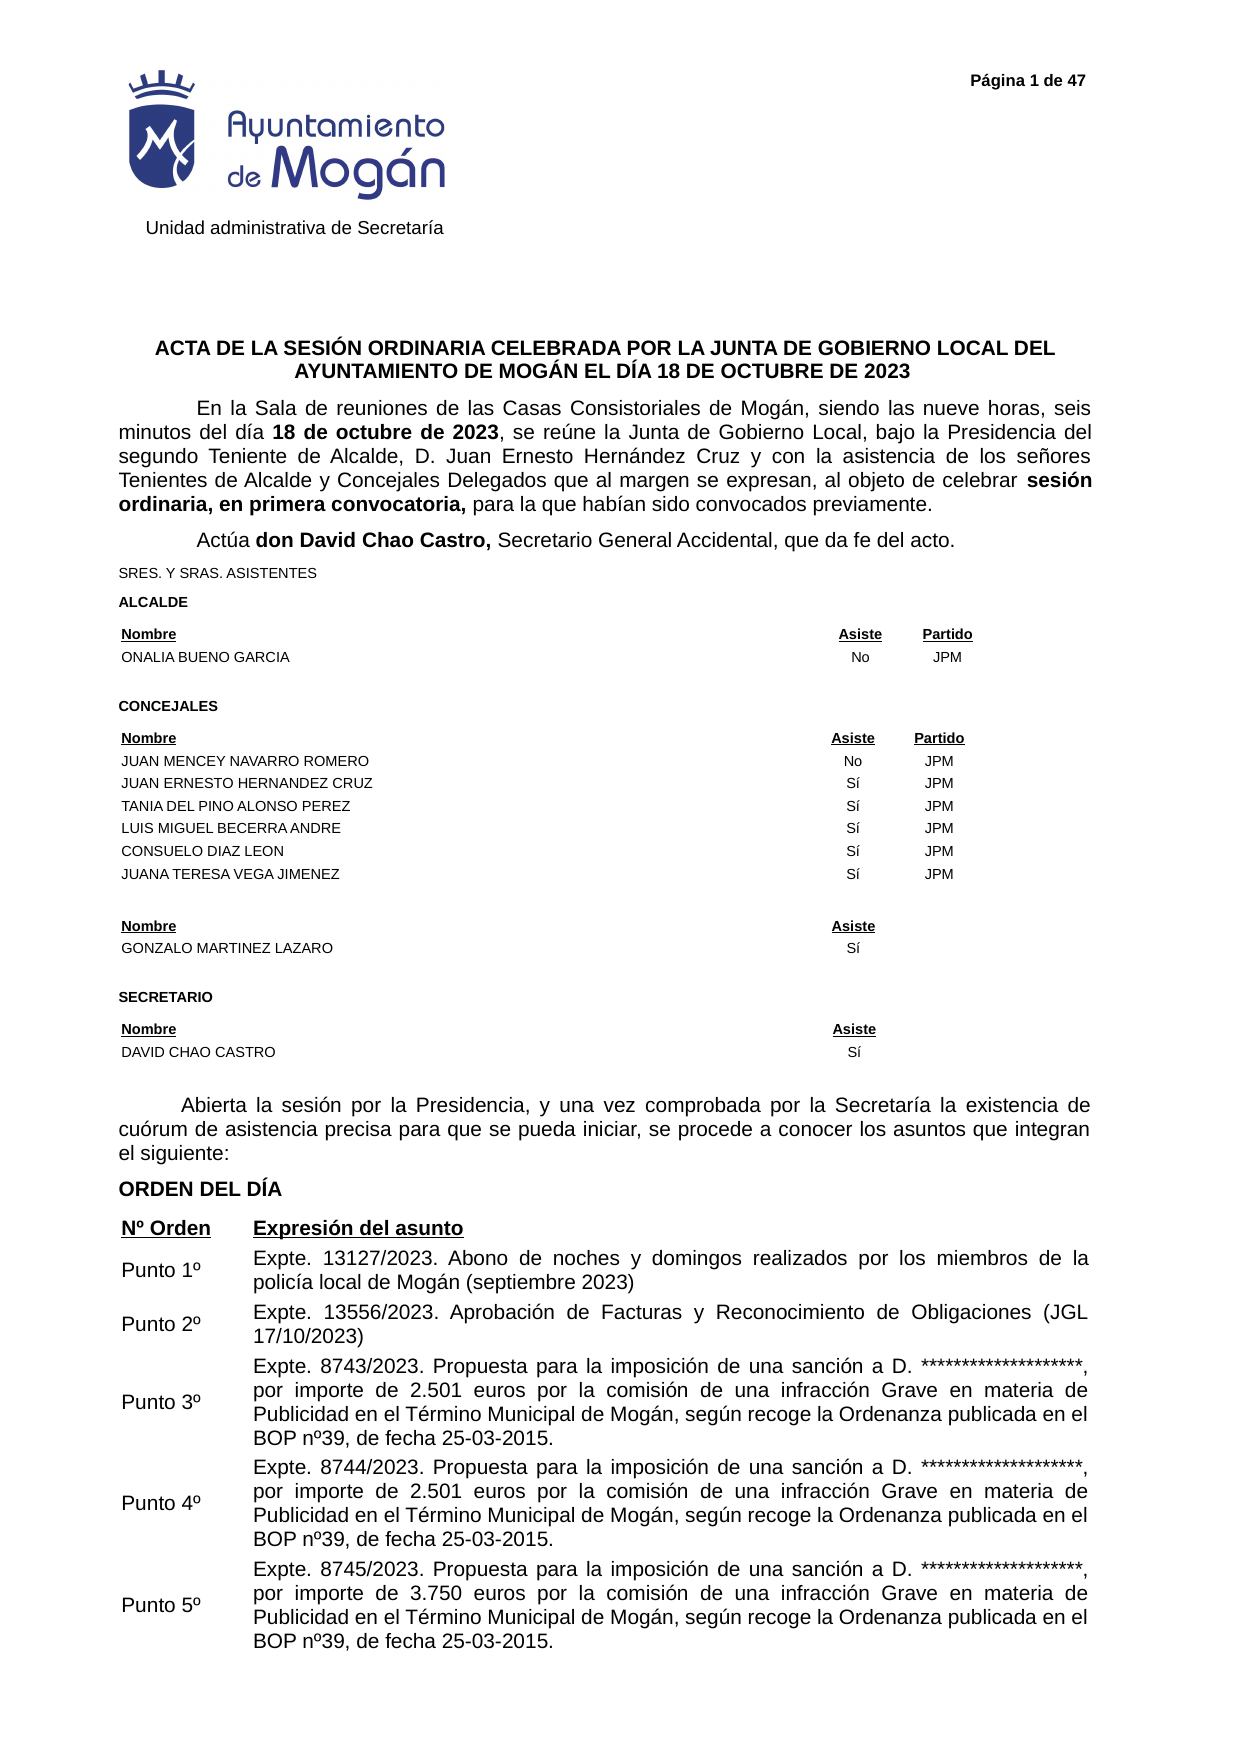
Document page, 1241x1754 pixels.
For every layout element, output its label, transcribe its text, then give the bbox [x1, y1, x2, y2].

text Abierta la sesión por la Presidencia, y una vez comprobada por la Secretaría la existencia de cuórum de asistencia precisa para que se pueda iniciar, se procede a conocer los asuntos que integran el siguiente: [118, 1092, 1092, 1164]
table_header Nombre [118, 914, 811, 937]
table_header Nombre [118, 623, 817, 646]
text ORDEN DEL DÍA [118, 1177, 1092, 1201]
table_header Nombre [118, 727, 809, 749]
table_cell Sí [810, 863, 896, 885]
table_cell Punto 5º [118, 1554, 250, 1656]
table_cell Expte. 8745/2023. Propuesta para la imposición de una sanción a D. ********************, por importe de 3.750 euros por la comisión de una infracción Grave en materia de Publicidad en el Término Municipal de Mogán, según recoge la Ordenanza publicada en el BOP nº39, de fecha 25-03-2015. [250, 1554, 1092, 1656]
text Actúa don David Chao Castro, Secretario General Accidental, que da fe del acto. [118, 528, 1092, 552]
table_header [896, 914, 982, 937]
text ACTA DE LA SESIÓN ORDINARIA CELEBRADA POR LA JUNTA DE GOBIERNO LOCAL DEL AYUNTAMIENTO DE MOGÁN EL DÍA 18 DE OCTUBRE DE 2023 [118, 335, 1092, 383]
table_header Asiste [810, 727, 896, 749]
table_cell No [810, 749, 896, 772]
text CONCEJALES [118, 697, 1092, 714]
table_cell Sí [810, 817, 896, 840]
table_cell JPM [896, 817, 982, 840]
table_cell JPM [896, 840, 982, 862]
table_cell Expte. 8744/2023. Propuesta para la imposición de una sanción a D. ********************, por importe de 2.501 euros por la comisión de una infracción Grave en materia de Publicidad en el Término Municipal de Mogán, según recoge la Ordenanza publicada en el BOP nº39, de fecha 25-03-2015. [250, 1452, 1092, 1554]
table_header Partido [904, 623, 991, 646]
table_cell JPM [896, 772, 982, 794]
text SECRETARIO [118, 989, 1092, 1006]
text ALCALDE [118, 594, 1092, 611]
table_cell DAVID CHAO CASTRO [118, 1041, 811, 1063]
table_header Partido [897, 1018, 984, 1041]
table_cell TANIA DEL PINO ALONSO PEREZ [118, 795, 809, 817]
text En la Sala de reuniones de las Casas Consistoriales de Mogán, siendo las nueve horas, seis minutos del día 18 de octubre de 2023, se reúne la Junta de Gobierno Local, bajo la Presidencia del segundo Teniente de Alcalde, D. Juan Ernesto Hernández Cruz y con la asistencia de los señores Tenientes de Alcalde y Concejales Delegados que al margen se expresan, al objeto de celebrar sesión ordinaria, en primera convocatoria, para la que habían sido convocados previamente. [118, 396, 1092, 516]
table_cell LUIS MIGUEL BECERRA ANDRE [118, 817, 809, 840]
table_cell Punto 1º [118, 1243, 250, 1297]
table_cell Punto 4º [118, 1452, 250, 1554]
table_header Nombre [118, 1018, 811, 1041]
picture [128, 70, 445, 206]
table_cell Sí [810, 840, 896, 862]
table_cell CONSUELO DIAZ LEON [118, 840, 809, 862]
table_cell Sí [811, 1041, 897, 1063]
table_cell Expte. 8743/2023. Propuesta para la imposición de una sanción a D. ********************, por importe de 2.501 euros por la comisión de una infracción Grave en materia de Publicidad en el Término Municipal de Mogán, según recoge la Ordenanza publicada en el BOP nº39, de fecha 25-03-2015. [250, 1351, 1092, 1452]
table_header Nº Orden [118, 1213, 250, 1243]
table_cell [896, 937, 982, 959]
table_cell Sí [810, 795, 896, 817]
table_cell JUAN MENCEY NAVARRO ROMERO [118, 749, 809, 772]
table_cell Sí [811, 937, 896, 959]
text SRES. Y SRAS. ASISTENTES [118, 564, 1092, 581]
table_cell JPM [896, 749, 982, 772]
table_cell JPM [896, 863, 982, 885]
table_header Partido [896, 727, 982, 749]
table_cell Expte. 13556/2023. Aprobación de Facturas y Reconocimiento de Obligaciones (JGL 17/10/2023) [250, 1297, 1092, 1351]
table_cell . [897, 1041, 984, 1063]
table_cell Sí [810, 772, 896, 794]
table_header Asiste [811, 1018, 897, 1041]
table_cell ONALIA BUENO GARCIA [118, 646, 817, 668]
table_header Asiste [817, 623, 904, 646]
table_cell Punto 3º [118, 1351, 250, 1452]
table_cell JPM [896, 795, 982, 817]
table_cell JUANA TERESA VEGA JIMENEZ [118, 863, 809, 885]
table_header Expresión del asunto [250, 1213, 1092, 1243]
table_cell GONZALO MARTINEZ LAZARO [118, 937, 811, 959]
table_cell Expte. 13127/2023. Abono de noches y domingos realizados por los miembros de la policía local de Mogán (septiembre 2023) [250, 1243, 1092, 1297]
table_cell JUAN ERNESTO HERNANDEZ CRUZ [118, 772, 809, 794]
table_header Asiste [811, 914, 896, 937]
table_cell No [817, 646, 904, 668]
table_cell Punto 2º [118, 1297, 250, 1351]
table_cell JPM [904, 646, 991, 668]
